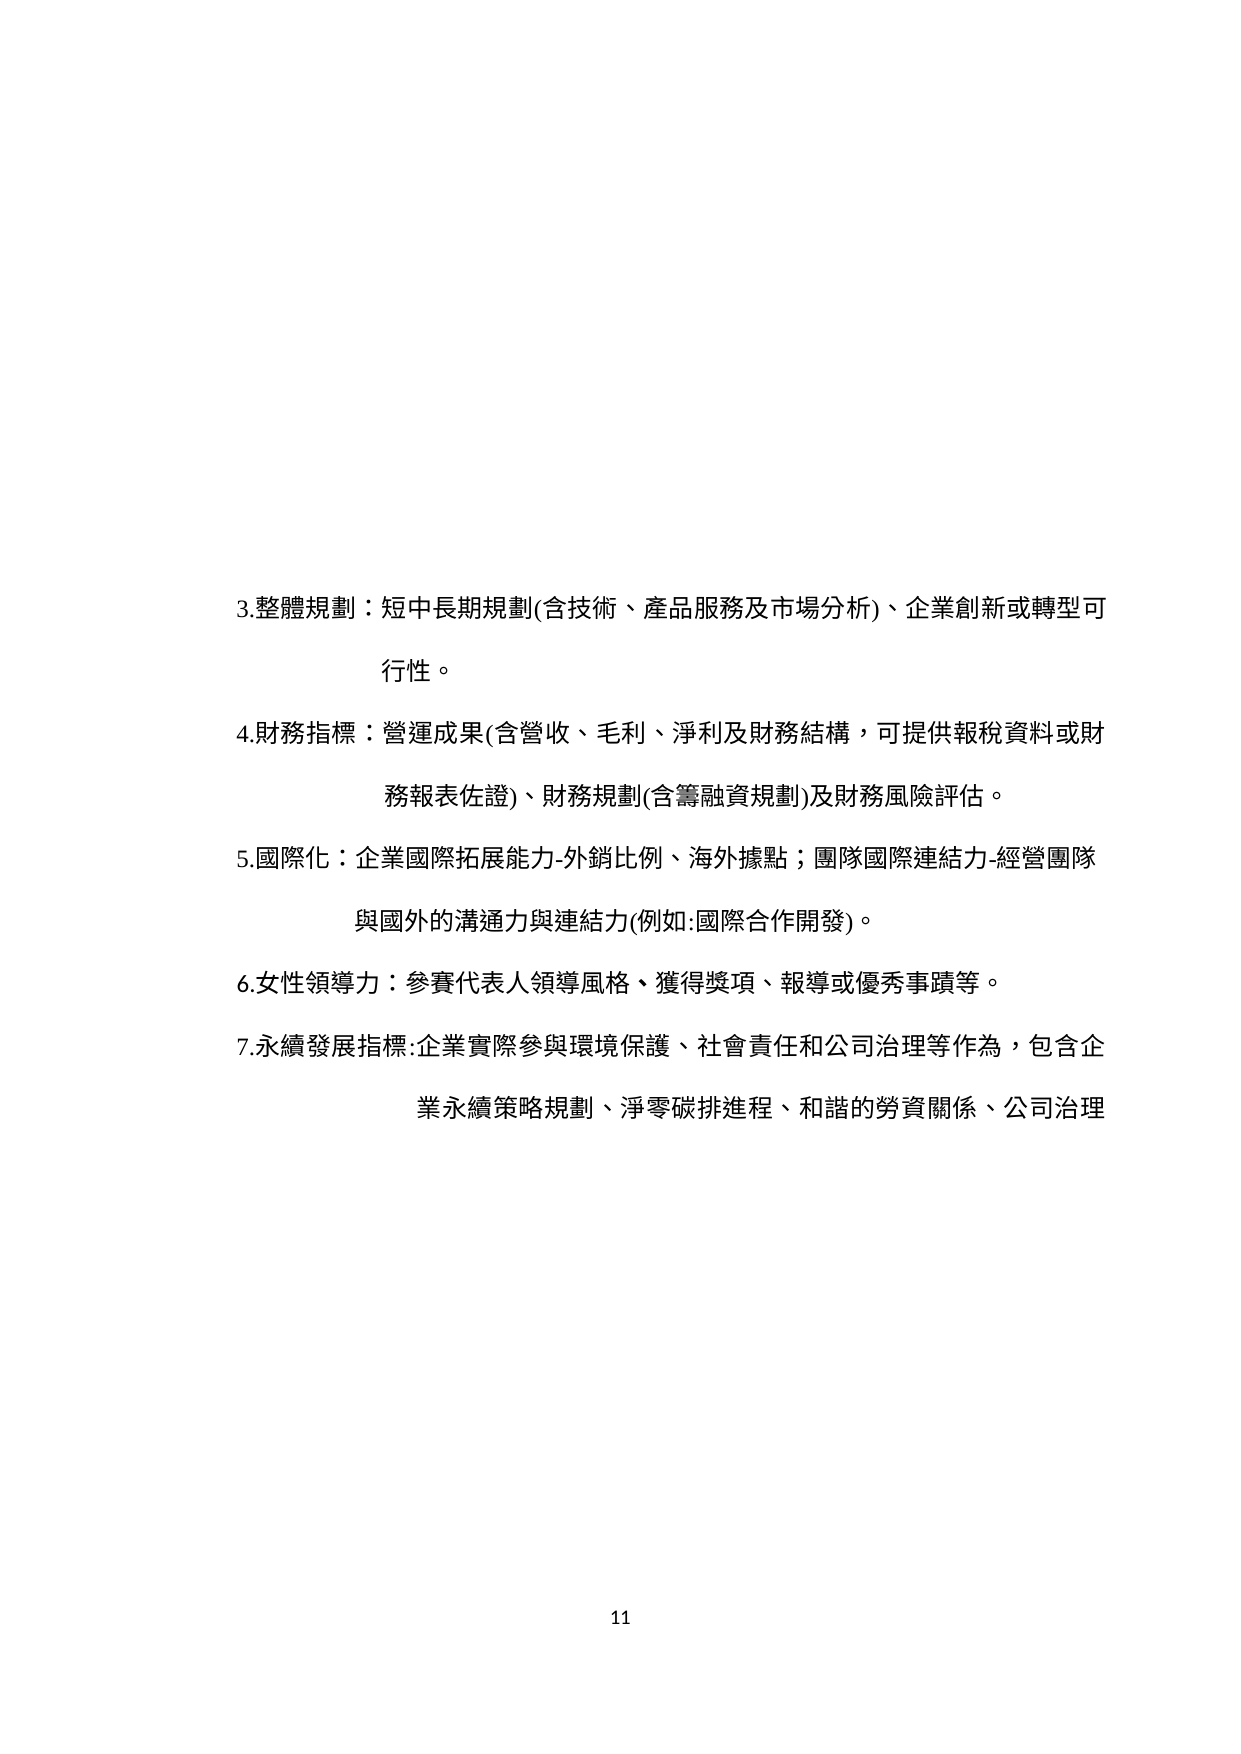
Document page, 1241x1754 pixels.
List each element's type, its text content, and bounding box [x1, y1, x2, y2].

list 國際化：企業國際拓展能力-外銷比例、海外據點；團隊國際連結力-經營團隊與國外的溝通力與連結力(例如:國際合作開發)。 [236, 815, 1107, 940]
list 永續發展指標:企業實際參與環境保護、社會責任和公司治理等作為，包含企業永續策略規劃、淨零碳排進程、和諧的勞資關係、公司治理 [236, 1002, 1107, 1127]
list 財務指標：營運成果(含營收、毛利、淨利及財務結構，可提供報稅資料或財務報表佐證)、財務規劃(含籌融資規劃)及財務風險評估。 [236, 690, 1107, 815]
list 女性領導力：參賽代表人領導風格、獲得獎項、報導或優秀事蹟等。 [236, 940, 1107, 1002]
list 整體規劃：短中長期規劃(含技術、產品服務及市場分析)、企業創新或轉型可行性。 [236, 565, 1107, 690]
